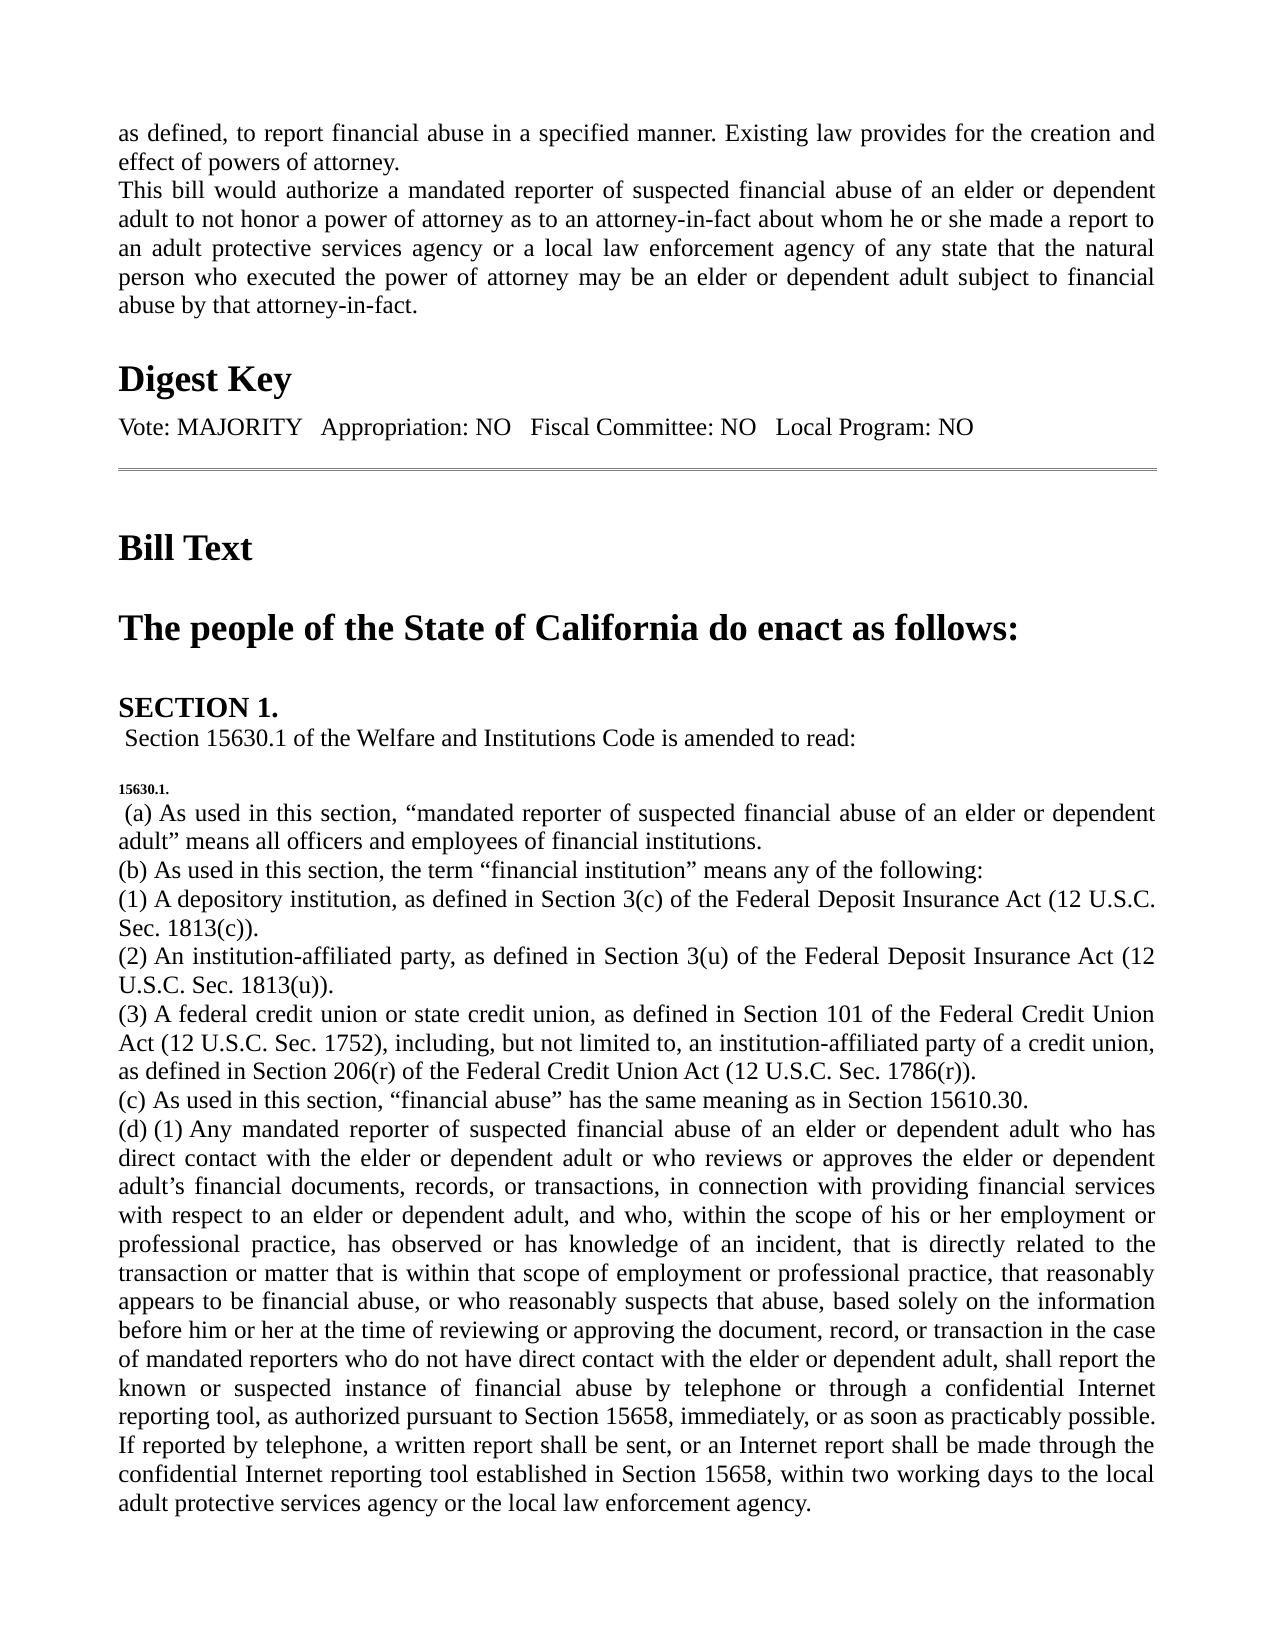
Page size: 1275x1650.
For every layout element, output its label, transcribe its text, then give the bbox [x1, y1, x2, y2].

text as defined, to report financial abuse in a specified manner. Existing law provides for the creation and effect of powers of attorney. [118, 118, 1157, 176]
text (d) (1) Any mandated reporter of suspected financial abuse of an elder or dependent adult who has direct contact with the elder or dependent adult or who reviews or approves the elder or dependent adult’s financial documents, records, or transactions, in connection with providing financial services with respect to an elder or dependent adult, and who, within the scope of his or her employment or professional practice, has observed or has knowledge of an incident, that is directly related to the transaction or matter that is within that scope of employment or professional practice, that reasonably appears to be financial abuse, or who reasonably suspects that abuse, based solely on the information before him or her at the time of reviewing or approving the document, record, or transaction in the case of mandated reporters who do not have direct contact with the elder or dependent adult, shall report the known or suspected instance of financial abuse by telephone or through a confidential Internet reporting tool, as authorized pursuant to Section 15658, immediately, or as soon as practicably possible. If reported by telephone, a written report shall be sent, or an Internet report shall be made through the confidential Internet reporting tool established in Section 15658, within two working days to the local adult protective services agency or the local law enforcement agency. [118, 1114, 1157, 1516]
subtitle Digest Key [118, 357, 1157, 400]
subtitle Bill Text [118, 525, 1157, 568]
text Vote: MAJORITY Appropriation: NO Fiscal Committee: NO Local Program: NO [118, 412, 1157, 441]
text (a) As used in this section, “mandated reporter of suspected financial abuse of an elder or dependent adult” means all officers and employees of financial institutions. [118, 798, 1157, 855]
text Section 15630.1 of the Welfare and Institutions Code is amended to read: [118, 723, 1157, 752]
text (1) A depository institution, as defined in Section 3(c) of the Federal Deposit Insurance Act (12 U.S.C. Sec. 1813(c)). [118, 884, 1157, 941]
subtitle 15630.1. [118, 781, 1157, 798]
subtitle The people of the State of California do enact as follows: [118, 606, 1157, 649]
text (b) As used in this section, the term “financial institution” means any of the following: [118, 855, 1157, 884]
text (c) As used in this section, “financial abuse” has the same meaning as in Section 15610.30. [118, 1085, 1157, 1114]
subtitle SECTION 1. [118, 690, 1157, 723]
text This bill would authorize a mandated reporter of suspected financial abuse of an elder or dependent adult to not honor a power of attorney as to an attorney-in-fact about whom he or she made a report to an adult protective services agency or a local law enforcement agency of any state that the natural person who executed the power of attorney may be an elder or dependent adult subject to financial abuse by that attorney-in-fact. [118, 176, 1157, 319]
text (2) An institution-affiliated party, as defined in Section 3(u) of the Federal Deposit Insurance Act (12 U.S.C. Sec. 1813(u)). [118, 941, 1157, 999]
text (3) A federal credit union or state credit union, as defined in Section 101 of the Federal Credit Union Act (12 U.S.C. Sec. 1752), including, but not limited to, an institution-affiliated party of a credit union, as defined in Section 206(r) of the Federal Credit Union Act (12 U.S.C. Sec. 1786(r)). [118, 999, 1157, 1085]
